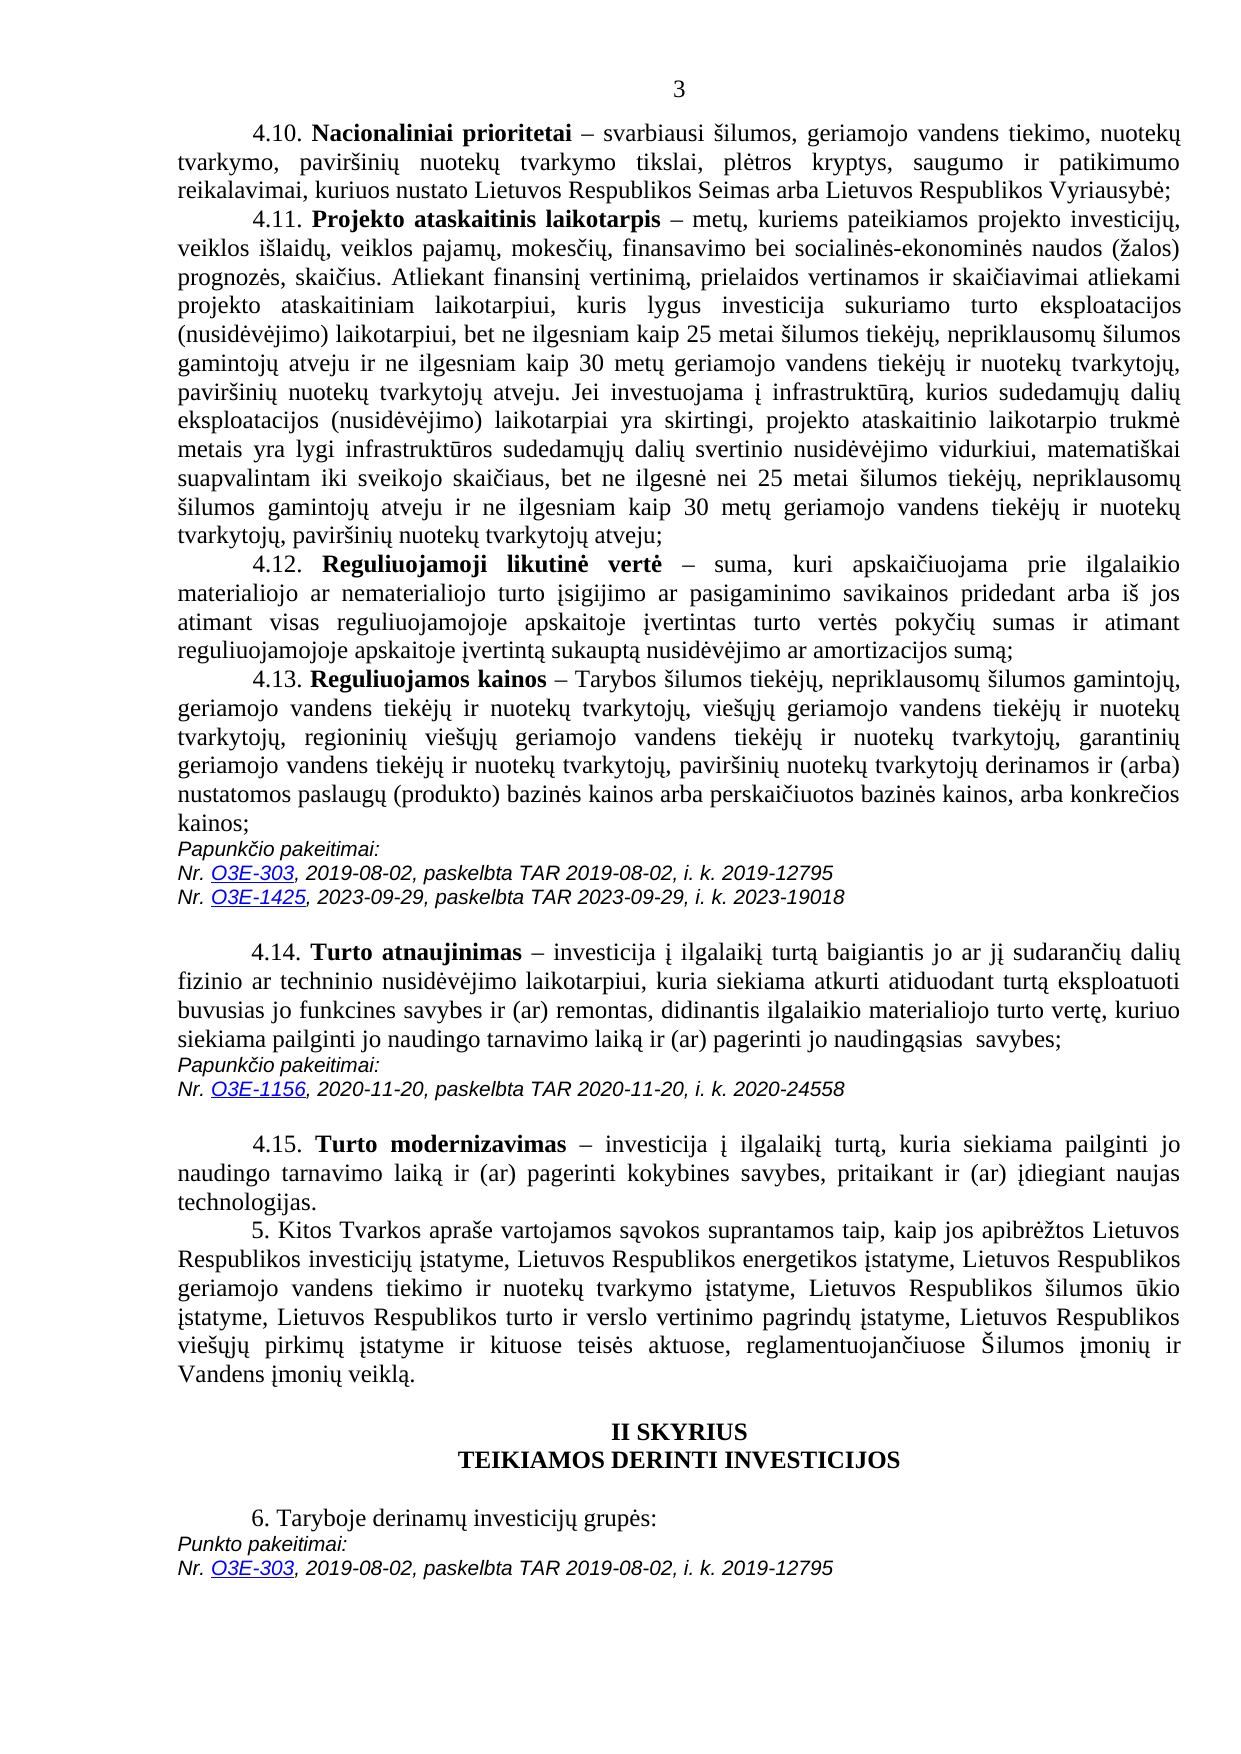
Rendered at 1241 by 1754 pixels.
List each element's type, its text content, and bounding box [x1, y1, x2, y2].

text 4.11. Projekto ataskaitinis laikotarpis – metų, kuriems pateikiamos projekto investicijų, veiklos išlaidų, veiklos pajamų, mokesčių, finansavimo bei socialinės-ekonominės naudos (žalos) prognozės, skaičius. Atliekant finansinį vertinimą, prielaidos vertinamos ir skaičiavimai atliekami projekto ataskaitiniam laikotarpiui, kuris lygus investicija sukuriamo turto eksploatacijos (nusidėvėjimo) laikotarpiui, bet ne ilgesniam kaip 25 metai šilumos tiekėjų, nepriklausomų šilumos gamintojų atveju ir ne ilgesniam kaip 30 metų geriamojo vandens tiekėjų ir nuotekų tvarkytojų, paviršinių nuotekų tvarkytojų atveju. Jei investuojama į infrastruktūrą, kurios sudedamųjų dalių eksploatacijos (nusidėvėjimo) laikotarpiai yra skirtingi, projekto ataskaitinio laikotarpio trukmė metais yra lygi infrastruktūros sudedamųjų dalių svertinio nusidėvėjimo vidurkiui, matematiškai suapvalintam iki sveikojo skaičiaus, bet ne ilgesnė nei 25 metai šilumos tiekėjų, nepriklausomų šilumos gamintojų atveju ir ne ilgesniam kaip 30 metų geriamojo vandens tiekėjų ir nuotekų tvarkytojų, paviršinių nuotekų tvarkytojų atveju; [177, 204, 1181, 549]
text II skyrius [177, 1417, 1181, 1445]
text Nr. O3E-303, 2019-08-02, paskelbta TAR 2019-08-02, i. k. 2019-12795 [177, 1556, 1181, 1579]
text teikiamos derinti investicijos [177, 1445, 1181, 1474]
text 4.10. Nacionaliniai prioritetai – svarbiausi šilumos, geriamojo vandens tiekimo, nuotekų tvarkymo, paviršinių nuotekų tvarkymo tikslai, plėtros kryptys, saugumo ir patikimumo reikalavimai, kuriuos nustato Lietuvos Respublikos Seimas arba Lietuvos Respublikos Vyriausybė; [177, 118, 1181, 204]
text Nr. O3E-1156, 2020-11-20, paskelbta TAR 2020-11-20, i. k. 2020-24558 [177, 1076, 1181, 1100]
text Nr. O3E-303, 2019-08-02, paskelbta TAR 2019-08-02, i. k. 2019-12795 [177, 861, 1181, 885]
text 4.13. Reguliuojamos kainos – Tarybos šilumos tiekėjų, nepriklausomų šilumos gamintojų, geriamojo vandens tiekėjų ir nuotekų tvarkytojų, viešųjų geriamojo vandens tiekėjų ir nuotekų tvarkytojų, regioninių viešųjų geriamojo vandens tiekėjų ir nuotekų tvarkytojų, garantinių geriamojo vandens tiekėjų ir nuotekų tvarkytojų, paviršinių nuotekų tvarkytojų derinamos ir (arba) nustatomos paslaugų (produkto) bazinės kainos arba perskaičiuotos bazinės kainos, arba konkrečios kainos; [177, 664, 1181, 837]
text 4.12. Reguliuojamoji likutinė vertė – suma, kuri apskaičiuojama prie ilgalaikio materialiojo ar nematerialiojo turto įsigijimo ar pasigaminimo savikainos pridedant arba iš jos atimant visas reguliuojamojoje apskaitoje įvertintas turto vertės pokyčių sumas ir atimant reguliuojamojoje apskaitoje įvertintą sukauptą nusidėvėjimo ar amortizacijos sumą; [177, 549, 1181, 664]
text Punkto pakeitimai: [177, 1532, 1181, 1556]
text Nr. O3E-1425, 2023-09-29, paskelbta TAR 2023-09-29, i. k. 2023-19018 [177, 885, 1181, 909]
text Papunkčio pakeitimai: [177, 1052, 1181, 1076]
text 5. Kitos Tvarkos apraše vartojamos sąvokos suprantamos taip, kaip jos apibrėžtos Lietuvos Respublikos investicijų įstatyme, Lietuvos Respublikos energetikos įstatyme, Lietuvos Respublikos geriamojo vandens tiekimo ir nuotekų tvarkymo įstatyme, Lietuvos Respublikos šilumos ūkio įstatyme, Lietuvos Respublikos turto ir verslo vertinimo pagrindų įstatyme, Lietuvos Respublikos viešųjų pirkimų įstatyme ir kituose teisės aktuose, reglamentuojančiuose Šilumos įmonių ir Vandens įmonių veiklą. [177, 1215, 1181, 1388]
text 4.14. Turto atnaujinimas – investicija į ilgalaikį turtą baigiantis jo ar jį sudarančių dalių fizinio ar techninio nusidėvėjimo laikotarpiui, kuria siekiama atkurti atiduodant turtą eksploatuoti buvusias jo funkcines savybes ir (ar) remontas, didinantis ilgalaikio materialiojo turto vertę, kuriuo siekiama pailginti jo naudingo tarnavimo laiką ir (ar) pagerinti jo naudingąsias savybes; [177, 937, 1181, 1052]
text Papunkčio pakeitimai: [177, 837, 1181, 861]
text 4.15. Turto modernizavimas – investicija į ilgalaikį turtą, kuria siekiama pailginti jo naudingo tarnavimo laiką ir (ar) pagerinti kokybines savybes, pritaikant ir (ar) įdiegiant naujas technologijas. [177, 1129, 1181, 1215]
text 6. Taryboje derinamų investicijų grupės: [177, 1503, 1181, 1532]
